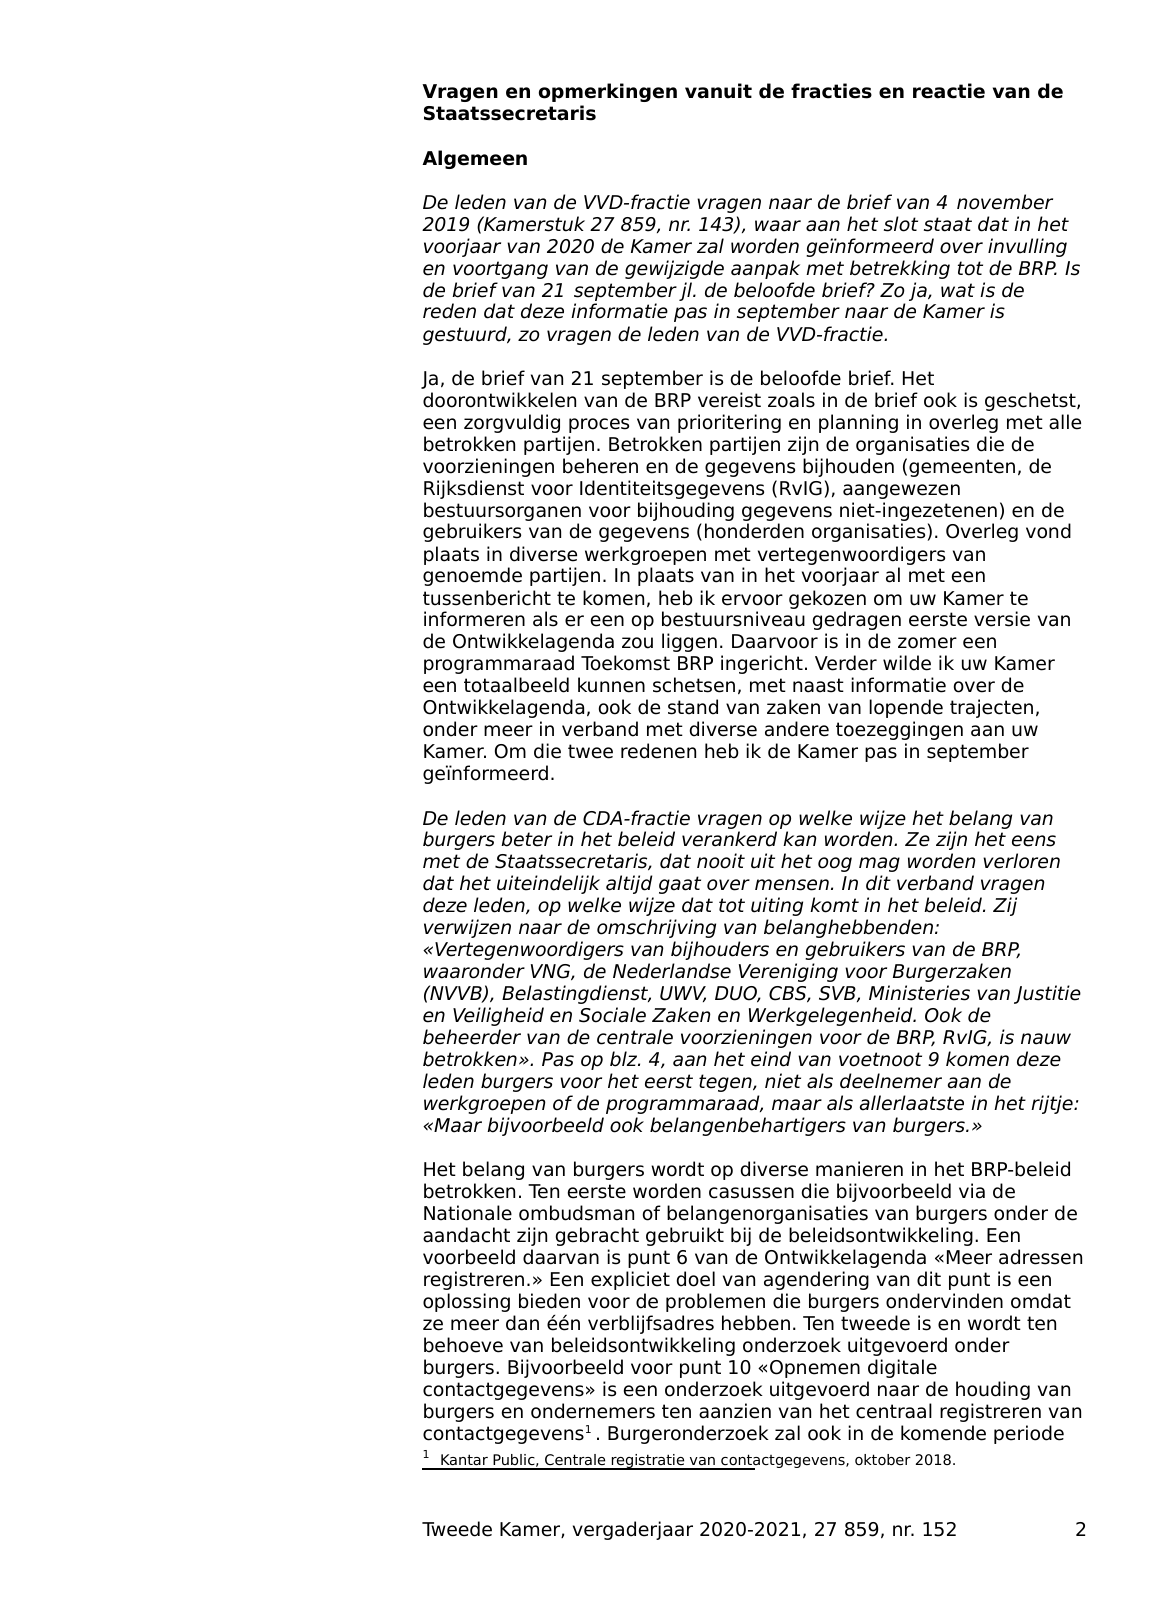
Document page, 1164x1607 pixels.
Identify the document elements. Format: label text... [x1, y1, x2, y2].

text Kantar Public, Centrale registratie van contactgegevens, oktober 2018. [422, 1448, 1087, 1470]
text Ja, de brief van 21 september is de beloofde brief. Het doorontwikkelen van de BRP vereist zoals in de brief ook is geschetst, een zorgvuldig proces van prioritering en planning in overleg met alle betrokken partijen. Betrokken partijen zijn de organisaties die de voorzieningen beheren en de gegevens bijhouden (gemeenten, de Rijksdienst voor Identiteitsgegevens (RvIG), aangewezen bestuursorganen voor bijhouding gegevens niet-ingezetenen) en de gebruikers van de gegevens (honderden organisaties). Overleg vond plaats in diverse werkgroepen met vertegenwoordigers van genoemde partijen. In plaats van in het voorjaar al met een tussenbericht te komen, heb ik ervoor gekozen om uw Kamer te informeren als er een op bestuursniveau gedragen eerste versie van de Ontwikkelagenda zou liggen. Daarvoor is in de zomer een programmaraad Toekomst BRP ingericht. Verder wilde ik uw Kamer een totaalbeeld kunnen schetsen, met naast informatie over de Ontwikkelagenda, ook de stand van zaken van lopende trajecten, onder meer in verband met diverse andere toezeggingen aan uw Kamer. Om die twee redenen heb ik de Kamer pas in september geïnformeerd. [422, 368, 1087, 785]
subtitle Vragen en opmerkingen vanuit de fracties en reactie van de Staatssecretaris [422, 81, 1087, 125]
text De leden van de CDA-fractie vragen op welke wijze het belang van burgers beter in het beleid verankerd kan worden. Ze zijn het eens met de Staatssecretaris, dat nooit uit het oog mag worden verloren dat het uiteindelijk altijd gaat over mensen. In dit verband vragen deze leden, op welke wijze dat tot uiting komt in het beleid. Zij verwijzen naar de omschrijving van belanghebbenden: «Vertegenwoordigers van bijhouders en gebruikers van de BRP, waaronder VNG, de Nederlandse Vereniging voor Burgerzaken (NVVB), Belastingdienst, UWV, DUO, CBS, SVB, Ministeries van Justitie en Veiligheid en Sociale Zaken en Werkgelegenheid. Ook de beheerder van de centrale voorzieningen voor de BRP, RvIG, is nauw betrokken». Pas op blz. 4, aan het eind van voetnoot 9 komen deze leden burgers voor het eerst tegen, niet als deelnemer aan de werkgroepen of de programmaraad, maar als allerlaatste in het rijtje: «Maar bijvoorbeeld ook belangenbehartigers van burgers.» [422, 807, 1087, 1137]
subtitle Algemeen [422, 147, 1087, 169]
text Het belang van burgers wordt op diverse manieren in het BRP-beleid betrokken. Ten eerste worden casussen die bijvoorbeeld via de Nationale ombudsman of belangenorganisaties van burgers onder de aandacht zijn gebracht gebruikt bij de beleidsontwikkeling. Een voorbeeld daarvan is punt 6 van de Ontwikkelagenda «Meer adressen registreren.» Een expliciet doel van agendering van dit punt is een oplossing bieden voor de problemen die burgers ondervinden omdat ze meer dan één verblijfsadres hebben. Ten tweede is en wordt ten behoeve van beleidsontwikkeling onderzoek uitgevoerd onder burgers. Bijvoorbeeld voor punt 10 «Opnemen digitale contactgegevens» is een onderzoek uitgevoerd naar de houding van burgers en ondernemers ten aanzien van het centraal registreren van contactgegevens. Burgeronderzoek zal ook in de komende periode [422, 1159, 1087, 1445]
text De leden van de VVD-fractie vragen naar de brief van 4 november 2019 (Kamerstuk 27 859, nr. 143), waar aan het slot staat dat in het voorjaar van 2020 de Kamer zal worden geïnformeerd over invulling en voortgang van de gewijzigde aanpak met betrekking tot de BRP. Is de brief van 21 september jl. de beloofde brief? Zo ja, wat is de reden dat deze informatie pas in september naar de Kamer is gestuurd, zo vragen de leden van de VVD-fractie. [422, 192, 1087, 345]
